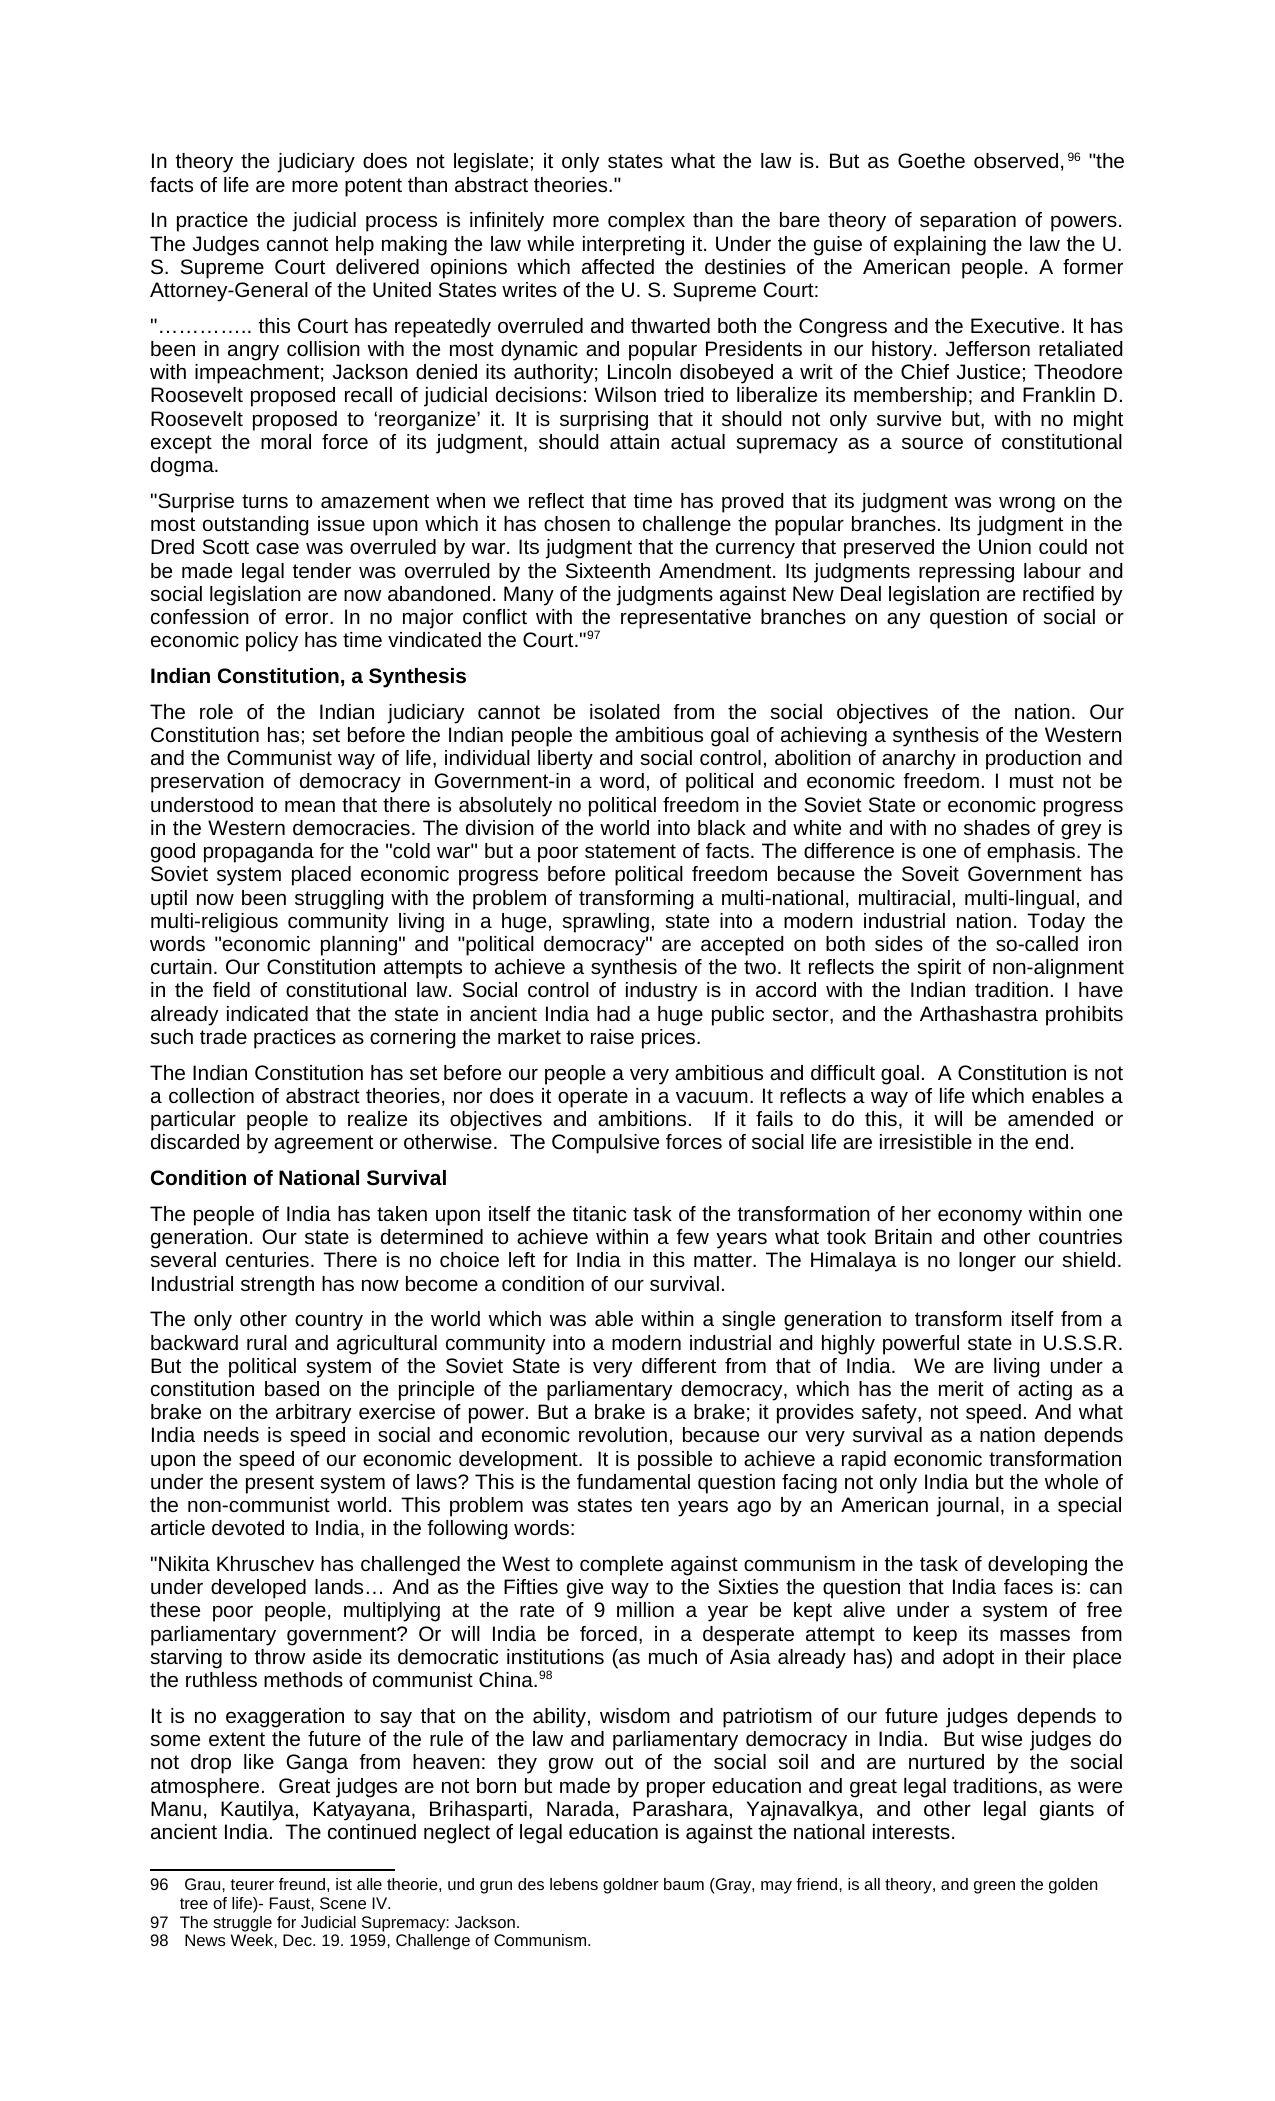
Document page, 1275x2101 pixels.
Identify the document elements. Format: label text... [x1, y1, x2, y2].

text News Week, Dec. 19. 1959, Challenge of Communism. [150, 1932, 1125, 1950]
text "Surprise turns to amazement when we reflect that time has proved that its judgment was wrong on the most outstanding issue upon which it has chosen to challenge the popular branches. Its judgment in the Dred Scott case was overruled by war. Its judgment that the currency that preserved the Union could not be made legal tender was overruled by the Sixteenth Amendment. Its judgments repressing labour and social legislation are now abandoned. Many of the judgments against New Deal legislation are rectified by confession of error. In no major conflict with the representative branches on any question of social or economic policy has time vindicated the Court." [150, 489, 1125, 652]
text The people of India has taken upon itself the titanic task of the transformation of her economy within one generation. Our state is determined to achieve within a few years what took Britain and other countries several centuries. There is no choice left for India in this matter. The Himalaya is no longer our shield. Industrial strength has now become a condition of our survival. [150, 1202, 1125, 1295]
text "Nikita Khruschev has challenged the West to complete against communism in the task of developing the under developed lands… And as the Fifties give way to the Sixties the question that India faces is: can these poor people, multiplying at the rate of 9 million a year be kept alive under a system of free parliamentary government? Or will India be forced, in a desperate attempt to keep its masses from starving to throw aside its democratic institutions (as much of Asia already has) and adopt in their place the ruthless methods of communist China. [150, 1553, 1125, 1692]
text The only other country in the world which was able within a single generation to transform itself from a backward rural and agricultural community into a modern industrial and highly powerful state in U.S.S.R. But the political system of the Soviet State is very different from that of India. We are living under a constitution based on the principle of the parliamentary democracy, which has the merit of acting as a brake on the arbitrary exercise of power. But a brake is a brake; it provides safety, not speed. And what India needs is speed in social and economic revolution, because our very survival as a nation depends upon the speed of our economic development. It is possible to achieve a rapid economic transformation under the present system of laws? This is the fundamental question facing not only India but the whole of the non-communist world. This problem was states ten years ago by an American journal, in a special article devoted to India, in the following words: [150, 1308, 1125, 1540]
text Indian Constitution, a Synthesis [150, 664, 1125, 688]
text In practice the judicial process is infinitely more complex than the bare theory of separation of powers. The Judges cannot help making the law while interpreting it. Under the guise of explaining the law the U. S. Supreme Court delivered opinions which affected the destinies of the American people. A former Attorney-General of the United States writes of the U. S. Supreme Court: [150, 209, 1125, 302]
text Grau, teurer freund, ist alle theorie, und grun des lebens goldner baum (Gray, may friend, is all theory, and green the golden tree of life)- Faust, Scene IV. [150, 1876, 1125, 1913]
text It is no exaggeration to say that on the ability, wisdom and patriotism of our future judges depends to some extent the future of the rule of the law and parliamentary democracy in India. But wise judges do not drop like Ganga from heaven: they grow out of the social soil and are nurtured by the social atmosphere. Great judges are not born but made by proper education and great legal traditions, as were Manu, Kautilya, Katyayana, Brihasparti, Narada, Parashara, Yajnavalkya, and other legal giants of ancient India. The continued neglect of legal education is against the national interests. [150, 1704, 1125, 1844]
text In theory the judiciary does not legislate; it only states what the law is. But as Goethe observed, "the facts of life are more potent than abstract theories." [150, 150, 1125, 196]
text The role of the Indian judiciary cannot be isolated from the social objectives of the nation. Our Constitution has; set before the Indian people the ambitious goal of achieving a synthesis of the Western and the Communist way of life, individual liberty and social control, abolition of anarchy in production and preservation of democracy in Government-in a word, of political and economic freedom. I must not be understood to mean that there is absolutely no political freedom in the Soviet State or economic progress in the Western democracies. The division of the world into black and white and with no shades of grey is good propaganda for the "cold war" but a poor statement of facts. The difference is one of emphasis. The Soviet system placed economic progress before political freedom because the Soveit Government has uptil now been struggling with the problem of transforming a multi-national, multiracial, multi-lingual, and multi-religious community living in a huge, sprawling, state into a modern industrial nation. Today the words "economic planning" and "political democracy" are accepted on both sides of the so-called iron curtain. Our Constitution attempts to achieve a synthesis of the two. It reflects the spirit of non-alignment in the field of constitutional law. Social control of industry is in accord with the Indian tradition. I have already indicated that the state in ancient India had a huge public sector, and the Arthashastra prohibits such trade practices as cornering the market to raise prices. [150, 700, 1125, 1049]
text The Indian Constitution has set before our people a very ambitious and difficult goal. A Constitution is not a collection of abstract theories, nor does it operate in a vacuum. It reflects a way of life which enables a particular people to realize its objectives and ambitions. If it fails to do this, it will be amended or discarded by agreement or otherwise. The Compulsive forces of social life are irresistible in the end. [150, 1061, 1125, 1154]
text Condition of National Survival [150, 1167, 1125, 1190]
text The struggle for Judicial Supremacy: Jackson. [150, 1913, 1125, 1932]
text "………….. this Court has repeatedly overruled and thwarted both the Congress and the Executive. It has been in angry collision with the most dynamic and popular Presidents in our history. Jefferson retaliated with impeachment; Jackson denied its authority; Lincoln disobeyed a writ of the Chief Justice; Theodore Roosevelt proposed recall of judicial decisions: Wilson tried to liberalize its membership; and Franklin D. Roosevelt proposed to ‘reorganize’ it. It is surprising that it should not only survive but, with no might except the moral force of its judgment, should attain actual supremacy as a source of constitutional dogma. [150, 314, 1125, 477]
